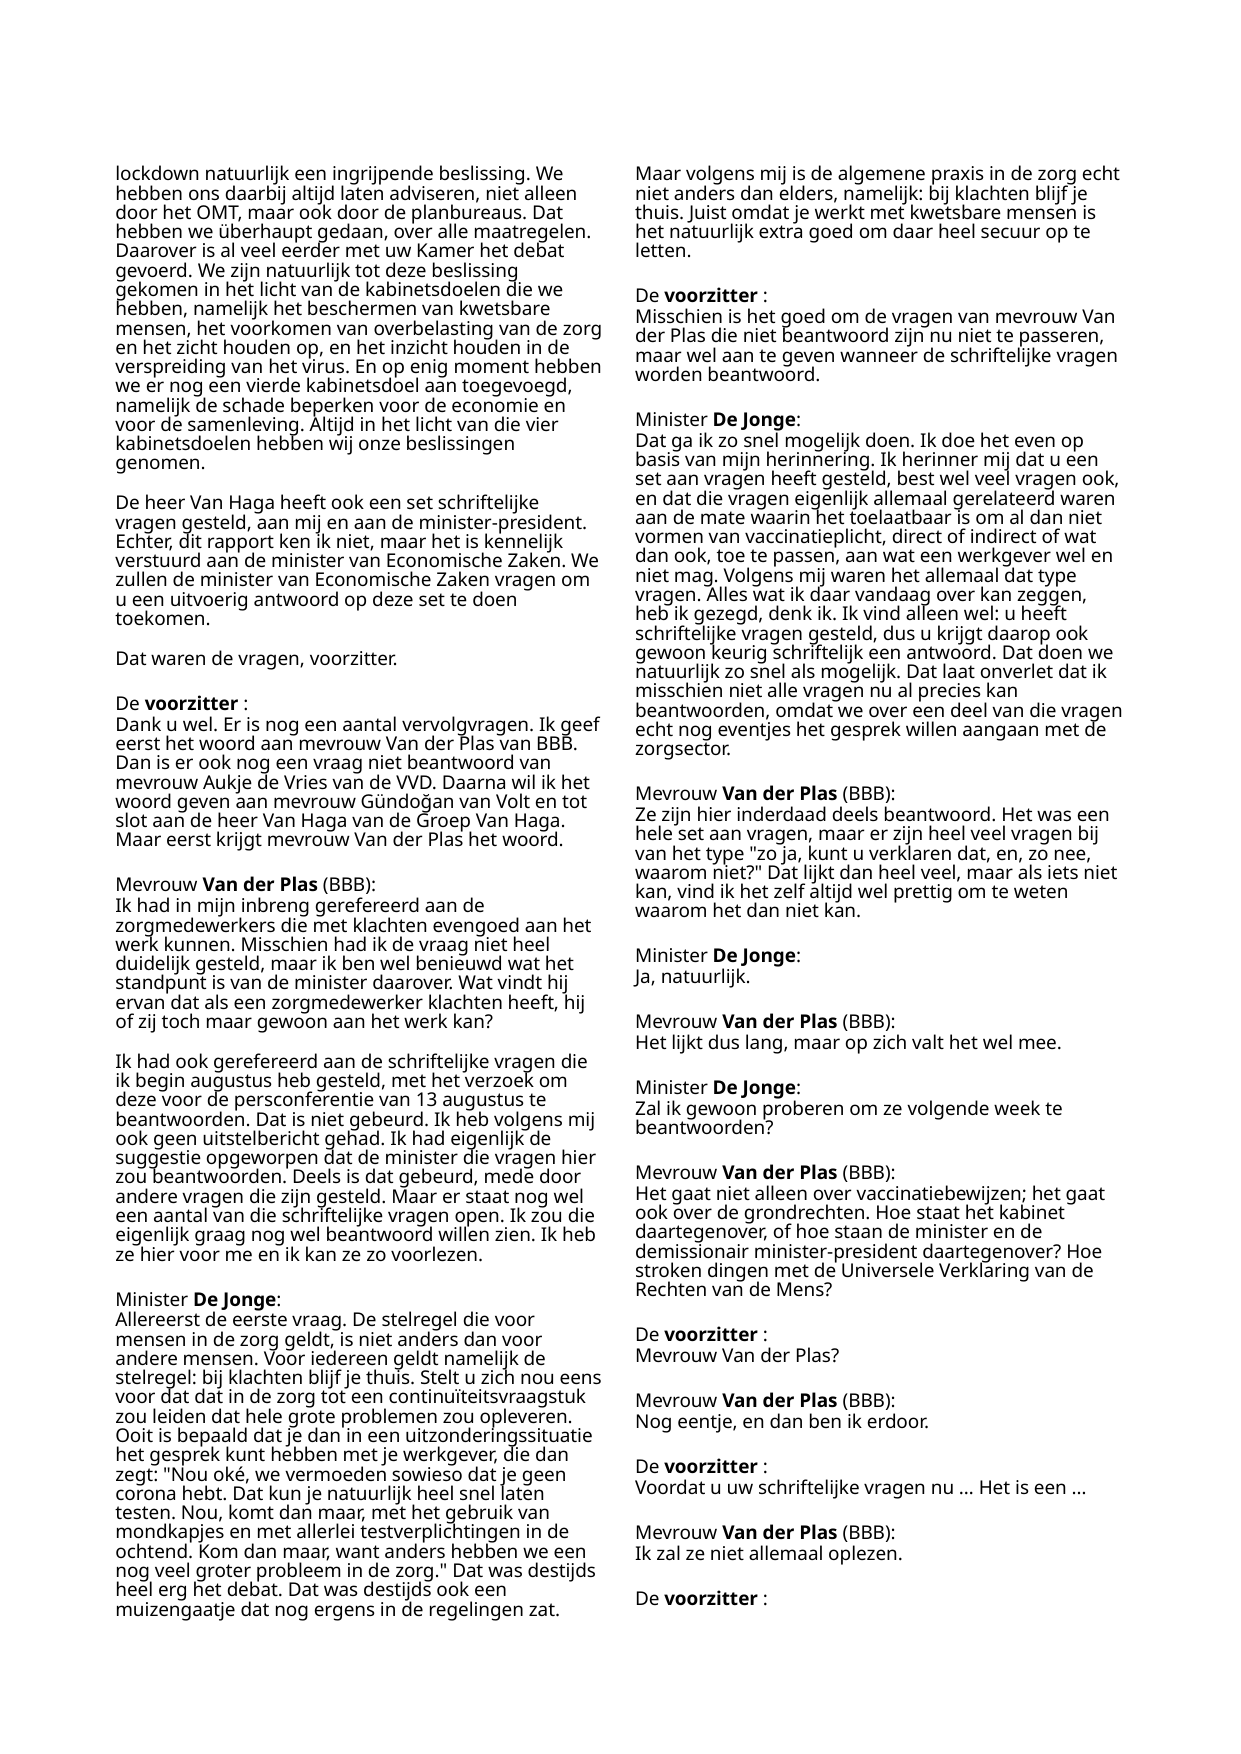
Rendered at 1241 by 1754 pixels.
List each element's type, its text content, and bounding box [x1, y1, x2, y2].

text Dank u wel. Er is nog een aantal vervolgvragen. Ik geef eerst het woord aan mevrouw Van der Plas van BBB. Dan is er ook nog een vraag niet beantwoord van mevrouw Aukje de Vries van de VVD. Daarna wil ik het woord geven aan mevrouw Gündoğan van Volt en tot slot aan de heer Van Haga van de Groep Van Haga. Maar eerst krijgt mevrouw Van der Plas het woord. [115, 716, 605, 851]
text Mevrouw Van der Plas (BBB): [635, 1519, 1125, 1545]
text Nog eentje, en dan ben ik erdoor. [635, 1413, 1125, 1432]
text De voorzitter : [635, 282, 1125, 308]
text Het gaat niet alleen over vaccinatiebewijzen; het gaat ook over de grondrechten. Hoe staat het kabinet daartegenover, of hoe staan de minister en de demissionair minister-president daartegenover? Hoe stroken dingen met de Universele Verklaring van de Rechten van de Mens? [635, 1185, 1125, 1301]
text De voorzitter : [635, 1321, 1125, 1347]
text Mevrouw Van der Plas (BBB): [635, 780, 1125, 806]
text Het lijkt dus lang, maar op zich valt het wel mee. [635, 1034, 1125, 1053]
text Mevrouw Van der Plas? [635, 1347, 1125, 1366]
text Voordat u uw schriftelijke vragen nu … Het is een … [635, 1479, 1125, 1498]
text Mevrouw Van der Plas (BBB): [115, 872, 605, 897]
text Mevrouw Van der Plas (BBB): [635, 1159, 1125, 1185]
text Ja, natuurlijk. [635, 968, 1125, 987]
text De heer Van Haga heeft ook een set schriftelijke vragen gesteld, aan mij en aan de minister-president. Echter, dit rapport ken ik niet, maar het is kennelijk verstuurd aan de minister van Economische Zaken. We zullen de minister van Economische Zaken vragen om u een uitvoerig antwoord op deze set te doen toekomen. [115, 494, 605, 629]
text Minister De Jonge: [635, 406, 1125, 432]
text Minister De Jonge: [635, 1074, 1125, 1100]
text Dat ga ik zo snel mogelijk doen. Ik doe het even op basis van mijn herinnering. Ik herinner mij dat u een set aan vragen heeft gesteld, best wel veel vragen ook, en dat die vragen eigenlijk allemaal gerelateerd waren aan de mate waarin het toelaatbaar is om al dan niet vormen van vaccinatieplicht, direct of indirect of wat dan ook, toe te passen, aan wat een werkgever wel en niet mag. Volgens mij waren het allemaal dat type vragen. Alles wat ik daar vandaag over kan zeggen, heb ik gezegd, denk ik. Ik vind alleen wel: u heeft schriftelijke vragen gesteld, dus u krijgt daarop ook gewoon keurig schriftelijk een antwoord. Dat doen we natuurlijk zo snel als mogelijk. Dat laat onverlet dat ik misschien niet alle vragen nu al precies kan beantwoorden, omdat we over een deel van die vragen echt nog eventjes het gesprek willen aangaan met de zorgsector. [635, 432, 1125, 759]
text De voorzitter : [635, 1585, 1125, 1611]
text Mevrouw Van der Plas (BBB): [635, 1008, 1125, 1034]
text Ze zijn hier inderdaad deels beantwoord. Het was een hele set aan vragen, maar er zijn heel veel vragen bij van het type "zo ja, kunt u verklaren dat, en, zo nee, waarom niet?" Dat lijkt dan heel veel, maar als iets niet kan, vind ik het zelf altijd wel prettig om te weten waarom het dan niet kan. [635, 806, 1125, 922]
text De voorzitter : [115, 690, 605, 716]
text Mevrouw Van der Plas (BBB): [635, 1387, 1125, 1413]
text Ik zal ze niet allemaal oplezen. [635, 1545, 1125, 1564]
text Minister De Jonge: [115, 1286, 605, 1311]
text Dat waren de vragen, voorzitter. [115, 650, 605, 669]
text Minister De Jonge: [635, 942, 1125, 968]
text Maar volgens mij is de algemene praxis in de zorg echt niet anders dan elders, namelijk: bij klachten blijf je thuis. Juist omdat je werkt met kwetsbare mensen is het natuurlijk extra goed om daar heel secuur op te letten. [635, 165, 1125, 262]
text Misschien is het goed om de vragen van mevrouw Van der Plas die niet beantwoord zijn nu niet te passeren, maar wel aan te geven wanneer de schriftelijke vragen worden beantwoord. [635, 308, 1125, 385]
text De voorzitter : [635, 1453, 1125, 1479]
text Zal ik gewoon proberen om ze volgende week te beantwoorden? [635, 1100, 1125, 1138]
text lockdown natuurlijk een ingrijpende beslissing. We hebben ons daarbij altijd laten adviseren, niet alleen door het OMT, maar ook door de planbureaus. Dat hebben we überhaupt gedaan, over alle maatregelen. Daarover is al veel eerder met uw Kamer het debat gevoerd. We zijn natuurlijk tot deze beslissing gekomen in het licht van de kabinetsdoelen die we hebben, namelijk het beschermen van kwetsbare mensen, het voorkomen van overbelasting van de zorg en het zicht houden op, en het inzicht houden in de verspreiding van het virus. En op enig moment hebben we er nog een vierde kabinetsdoel aan toegevoegd, namelijk de schade beperken voor de economie en voor de samenleving. Altijd in het licht van die vier kabinetsdoelen hebben wij onze beslissingen genomen. [115, 165, 605, 474]
text Ik had in mijn inbreng gerefereerd aan de zorgmedewerkers die met klachten evengoed aan het werk kunnen. Misschien had ik de vraag niet heel duidelijk gesteld, maar ik ben wel benieuwd wat het standpunt is van de minister daarover. Wat vindt hij ervan dat als een zorgmedewerker klachten heeft, hij of zij toch maar gewoon aan het werk kan? [115, 897, 605, 1032]
text Ik had ook gerefereerd aan de schriftelijke vragen die ik begin augustus heb gesteld, met het verzoek om deze voor de persconferentie van 13 augustus te beantwoorden. Dat is niet gebeurd. Ik heb volgens mij ook geen uitstelbericht gehad. Ik had eigenlijk de suggestie opgeworpen dat de minister die vragen hier zou beantwoorden. Deels is dat gebeurd, mede door andere vragen die zijn gesteld. Maar er staat nog wel een aantal van die schriftelijke vragen open. Ik zou die eigenlijk graag nog wel beantwoord willen zien. Ik heb ze hier voor me en ik kan ze zo voorlezen. [115, 1053, 605, 1265]
text Allereerst de eerste vraag. De stelregel die voor mensen in de zorg geldt, is niet anders dan voor andere mensen. Voor iedereen geldt namelijk de stelregel: bij klachten blijf je thuis. Stelt u zich nou eens voor dat dat in de zorg tot een continuïteitsvraagstuk zou leiden dat hele grote problemen zou opleveren. Ooit is bepaald dat je dan in een uitzonderingssituatie het gesprek kunt hebben met je werkgever, die dan zegt: "Nou oké, we vermoeden sowieso dat je geen corona hebt. Dat kun je natuurlijk heel snel laten testen. Nou, komt dan maar, met het gebruik van mondkapjes en met allerlei testverplichtingen in de ochtend. Kom dan maar, want anders hebben we een nog veel groter probleem in de zorg." Dat was destijds heel erg het debat. Dat was destijds ook een muizengaatje dat nog ergens in de regelingen zat. [115, 1311, 605, 1620]
